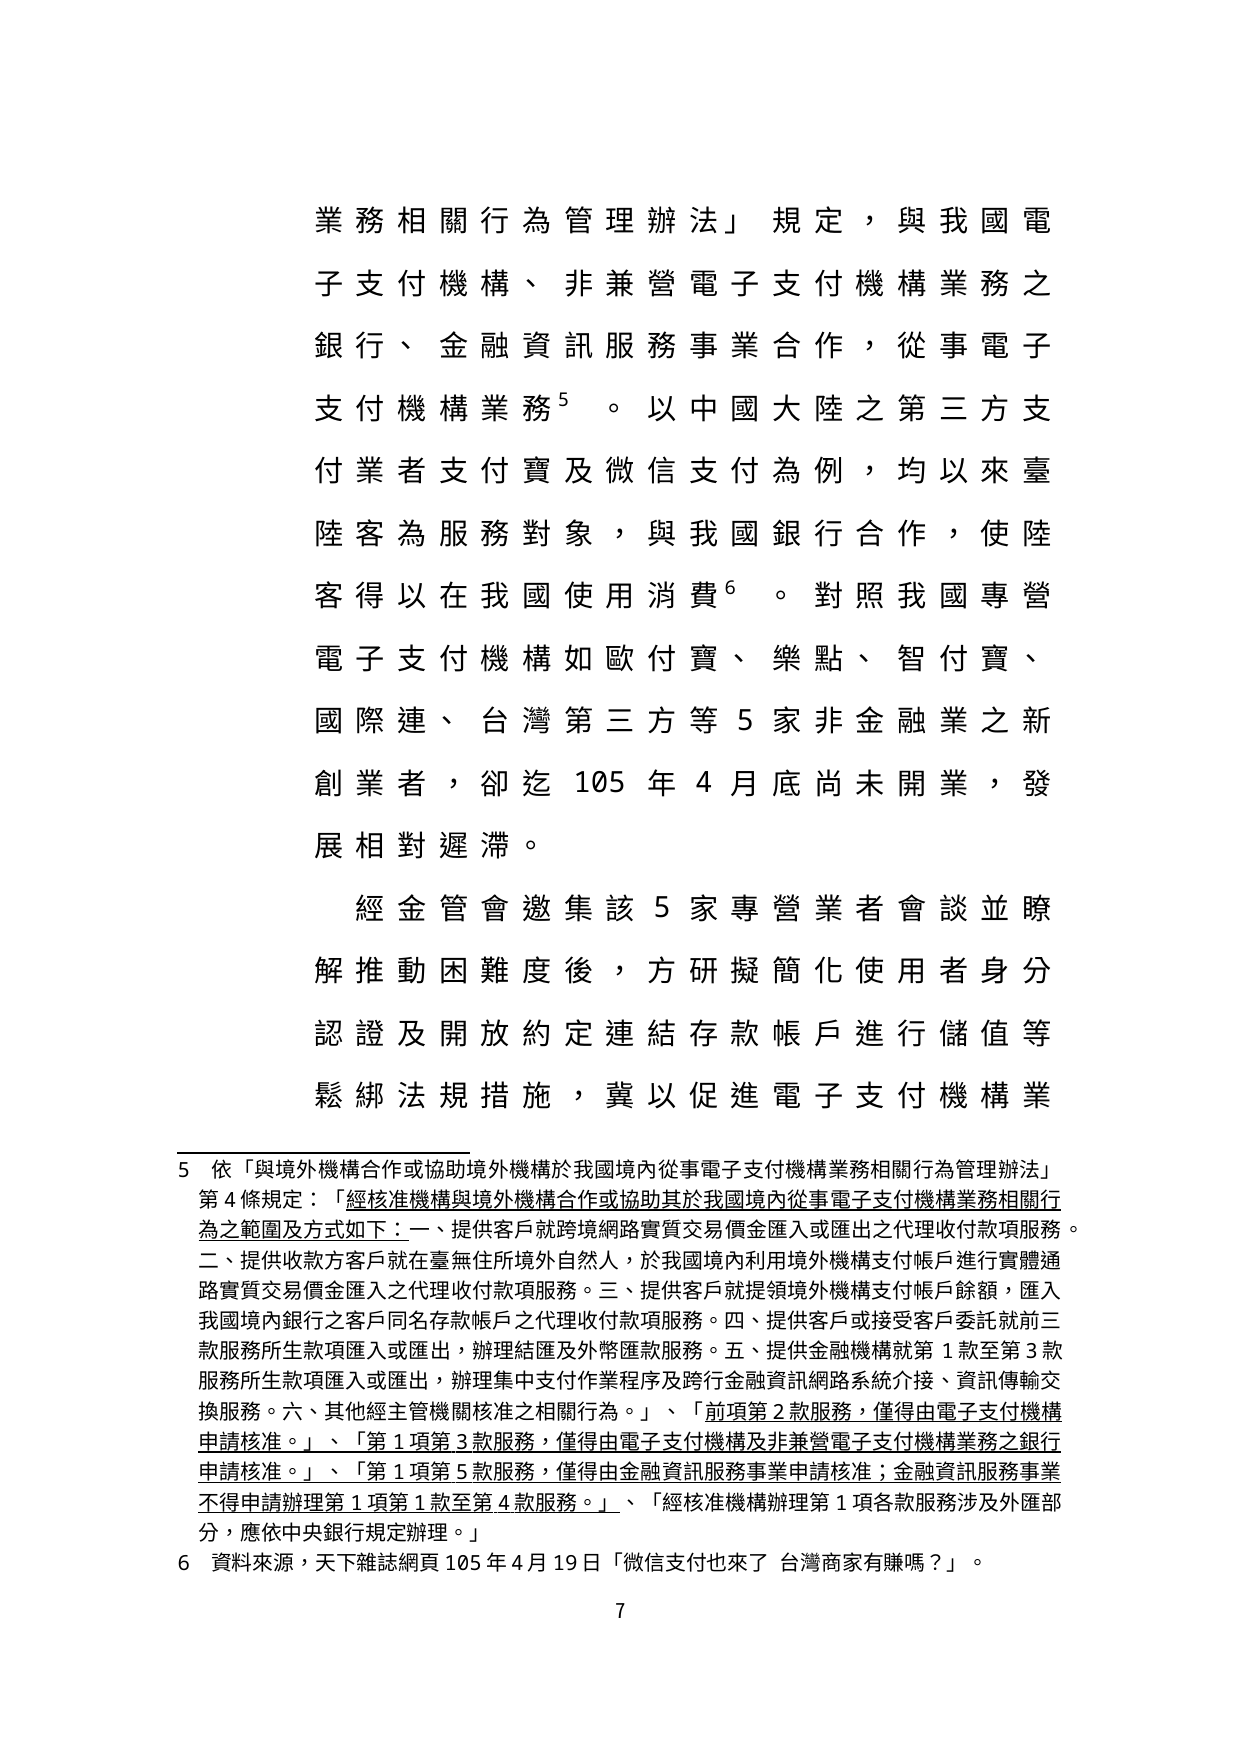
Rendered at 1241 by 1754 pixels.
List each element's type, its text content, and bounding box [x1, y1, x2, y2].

text 業務相關行為管理辦法」規定，與我國電子支付機構、非兼營電子支付機構業務之銀行、金融資訊服務事業合作，從事電子支付機構業務。以中國大陸之第三方支付業者支付寶及微信支付為例，均以來臺陸客為服務對象，與我國銀行合作，使陸客得以在我國使用消費。對照我國專營電子支付機構如歐付寶、樂點、智付寶、國際連、台灣第三方等5家非金融業之新創業者，卻迄105年4月底尚未開業，發展相對遲滯。 [271, 177, 1058, 865]
text 依「與境外機構合作或協助境外機構於我國境內從事電子支付機構業務相關行為管理辦法」第4條規定：「經核准機構與境外機構合作或協助其於我國境內從事電子支付機構業務相關行為之範圍及方式如下：一、提供客戶就跨境網路實質交易價金匯入或匯出之代理收付款項服務。二、提供收款方客戶就在臺無住所境外自然人，於我國境內利用境外機構支付帳戶進行實體通路實質交易價金匯入之代理收付款項服務。三、提供客戶就提領境外機構支付帳戶餘額，匯入我國境內銀行之客戶同名存款帳戶之代理收付款項服務。四、提供客戶或接受客戶委託就前三款服務所生款項匯入或匯出，辦理結匯及外幣匯款服務。五、提供金融機構就第1款至第3款服務所生款項匯入或匯出，辦理集中支付作業程序及跨行金融資訊網路系統介接、資訊傳輸交換服務。六、其他經主管機關核准之相關行為。」、「前項第2款服務，僅得由電子支付機構申請核准。」、「第1項第3款服務，僅得由電子支付機構及非兼營電子支付機構業務之銀行申請核准。」、「第1項第5款服務，僅得由金融資訊服務事業申請核准；金融資訊服務事業不得申請辦理第1項第1款至第4款服務。」、「經核准機構辦理第1項各款服務涉及外匯部分，應依中央銀行規定辦理。」 [177, 1153, 1063, 1546]
text 資料來源，天下雜誌網頁105年4月19日「微信支付也來了 台灣商家有賺嗎？」。 [177, 1546, 1063, 1577]
text 經金管會邀集該5家專營業者會談並瞭解推動困難度後，方研擬簡化使用者身分認證及開放約定連結存款帳戶進行儲值等鬆綁法規措施，冀以促進電子支付機構業務發展。由前述情形推論，過去之法令規範雖提供既有金融機構合作商機，然對新創業者而言仍不無適用難度，是以未來我國金融科技之推動，允待各相關部會持續積極與業者溝通及審視發展狀況，並審度對金融機構、交易安全性及洗錢防制等影響，進一步調適相關規定。 [271, 865, 1058, 1115]
